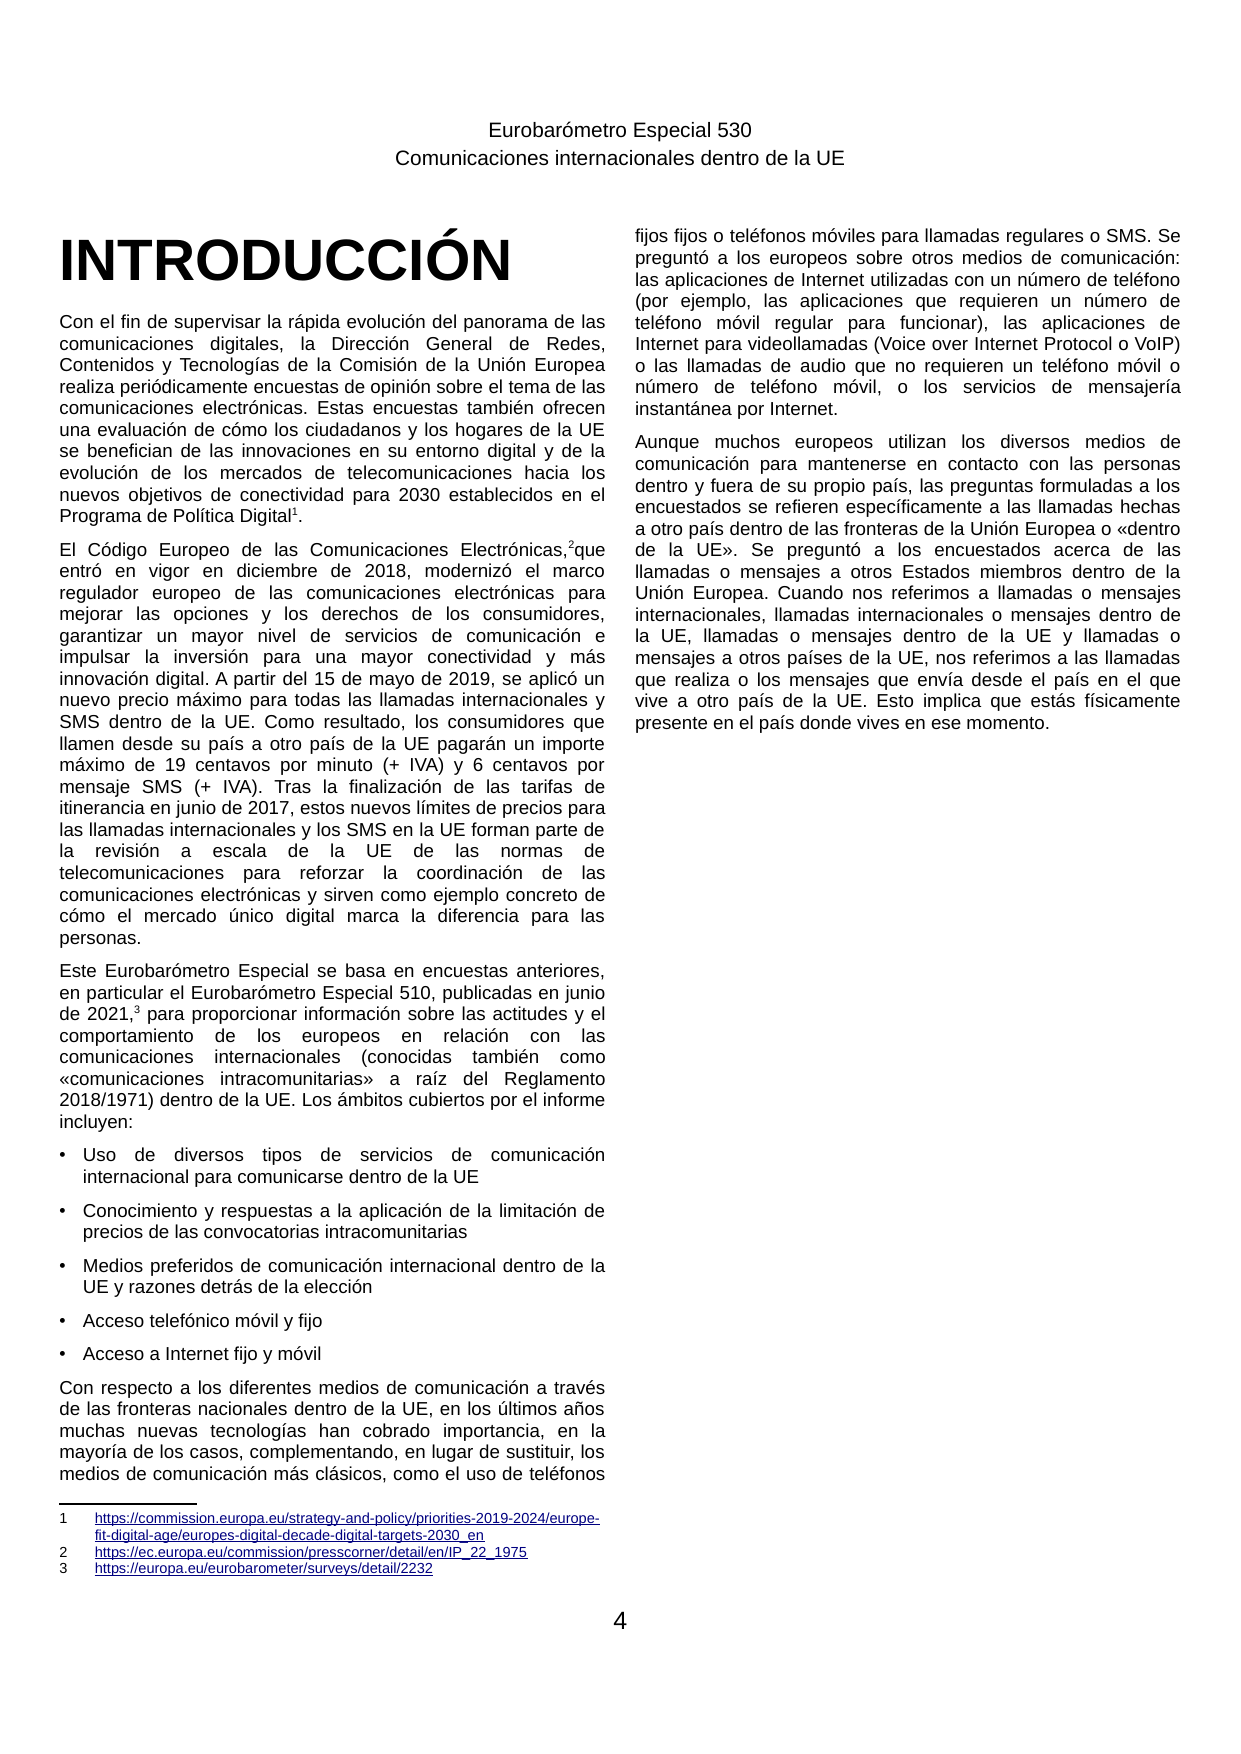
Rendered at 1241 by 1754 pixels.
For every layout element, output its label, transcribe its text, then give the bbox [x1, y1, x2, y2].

text https://europa.eu/eurobarometer/surveys/detail/2232 [59, 1560, 605, 1577]
subtitle INTRODUCCIÓN [59, 225, 605, 292]
text Este Eurobarómetro Especial se basa en encuestas anteriores, en particular el Eurobarómetro Especial 510, publicadas en junio de 2021, para proporcionar información sobre las actitudes y el comportamiento de los europeos en relación con las comunicaciones internacionales (conocidas también como «comunicaciones intracomunitarias» a raíz del Reglamento 2018/1971) dentro de la UE. Los ámbitos cubiertos por el informe incluyen: [59, 960, 605, 1132]
text fijos fijos o teléfonos móviles para llamadas regulares o SMS. Se preguntó a los europeos sobre otros medios de comunicación: las aplicaciones de Internet utilizadas con un número de teléfono (por ejemplo, las aplicaciones que requieren un número de teléfono móvil regular para funcionar), las aplicaciones de Internet para videollamadas (Voice over Internet Protocol o VoIP) o las llamadas de audio que no requieren un teléfono móvil o número de teléfono móvil, o los servicios de mensajería instantánea por Internet. [635, 225, 1181, 419]
text El Código Europeo de las Comunicaciones Electrónicas,que entró en vigor en diciembre de 2018, modernizó el marco regulador europeo de las comunicaciones electrónicas para mejorar las opciones y los derechos de los consumidores, garantizar un mayor nivel de servicios de comunicación e impulsar la inversión para una mayor conectividad y más innovación digital. A partir del 15 de mayo de 2019, se aplicó un nuevo precio máximo para todas las llamadas internacionales y SMS dentro de la UE. Como resultado, los consumidores que llamen desde su país a otro país de la UE pagarán un importe máximo de 19 centavos por minuto (+ IVA) y 6 centavos por mensaje SMS (+ IVA). Tras la finalización de las tarifas de itinerancia en junio de 2017, estos nuevos límites de precios para las llamadas internacionales y los SMS en la UE forman parte de la revisión a escala de la UE de las normas de telecomunicaciones para reforzar la coordinación de las comunicaciones electrónicas y sirven como ejemplo concreto de cómo el mercado único digital marca la diferencia para las personas. [59, 538, 605, 948]
text Aunque muchos europeos utilizan los diversos medios de comunicación para mantenerse en contacto con las personas dentro y fuera de su propio país, las preguntas formuladas a los encuestados se refieren específicamente a las llamadas hechas a otro país dentro de las fronteras de la Unión Europea o «dentro de la UE». Se preguntó a los encuestados acerca de las llamadas o mensajes a otros Estados miembros dentro de la Unión Europea. Cuando nos referimos a llamadas o mensajes internacionales, llamadas internacionales o mensajes dentro de la UE, llamadas o mensajes dentro de la UE y llamadas o mensajes a otros países de la UE, nos referimos a las llamadas que realiza o los mensajes que envía desde el país en el que vive a otro país de la UE. Esto implica que estás físicamente presente en el país donde vives en ese momento. [635, 431, 1181, 733]
list Conocimiento y respuestas a la aplicación de la limitación de precios de las convocatorias intracomunitarias [59, 1199, 605, 1243]
text Con respecto a los diferentes medios de comunicación a través de las fronteras nacionales dentro de la UE, en los últimos años muchas nuevas tecnologías han cobrado importancia, en la mayoría de los casos, complementando, en lugar de sustituir, los medios de comunicación más clásicos, como el uso de teléfonos [59, 1377, 605, 1484]
list Acceso telefónico móvil y fijo [59, 1309, 605, 1331]
text Con el fin de supervisar la rápida evolución del panorama de las comunicaciones digitales, la Dirección General de Redes, Contenidos y Tecnologías de la Comisión de la Unión Europea realiza periódicamente encuestas de opinión sobre el tema de las comunicaciones electrónicas. Estas encuestas también ofrecen una evaluación de cómo los ciudadanos y los hogares de la UE se benefician de las innovaciones en su entorno digital y de la evolución de los mercados de telecomunicaciones hacia los nuevos objetivos de conectividad para 2030 establecidos en el Programa de Política Digital. [59, 311, 605, 526]
list Acceso a Internet fijo y móvil [59, 1343, 605, 1365]
list Uso de diversos tipos de servicios de comunicación internacional para comunicarse dentro de la UE [59, 1144, 605, 1187]
text https://commission.europa.eu/strategy-and-policy/priorities-2019-2024/europe-fit-digital-age/europes-digital-decade-digital-targets-2030_en [59, 1510, 605, 1543]
list Medios preferidos de comunicación internacional dentro de la UE y razones detrás de la elección [59, 1254, 605, 1298]
text https://ec.europa.eu/commission/presscorner/detail/en/IP_22_1975 [59, 1543, 605, 1560]
